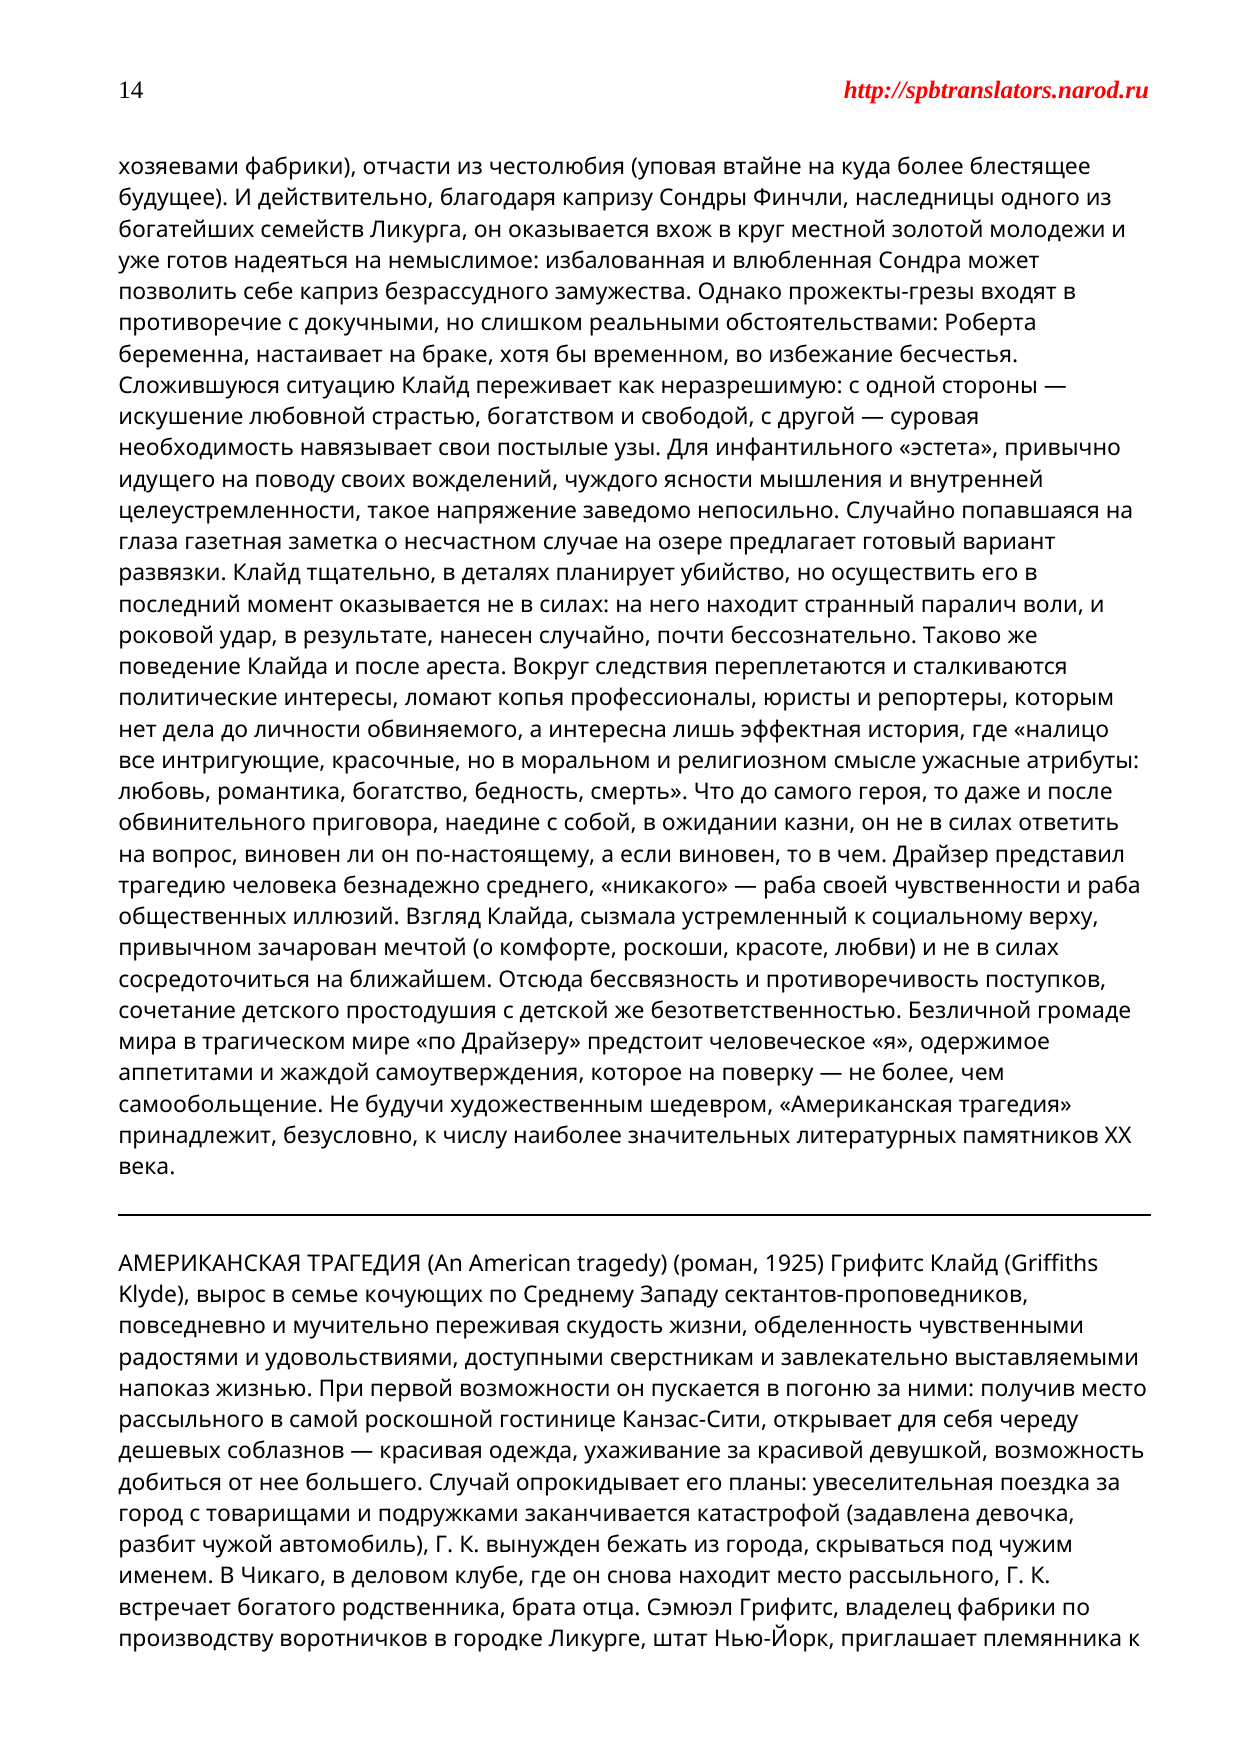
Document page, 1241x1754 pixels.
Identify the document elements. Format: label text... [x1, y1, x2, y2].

text АМЕРИКАНСКАЯ ТРАГЕДИЯ (An American tragedy) (роман, 1925) Грифитс Клайд (Griffiths Klyde), вырос в семье кочующих по Среднему Западу сектантов-проповедников, повседневно и мучительно переживая скудость жизни, обделенность чувственными радостями и удовольствиями, доступными сверстникам и завлекательно выставляемыми напоказ жизнью. При первой возможности он пускается в погоню за ними: получив место рассыльного в самой роскошной гостинице Канзас-Сити, открывает для себя череду дешевых соблазнов — красивая одежда, ухаживание за красивой девушкой, возможность добиться от нее большего. Случай опрокидывает его планы: увеселительная поездка за город с товарищами и подружками заканчивается катастрофой (задавлена девочка, разбит чужой автомобиль), Г. К. вынужден бежать из города, скрываться под чужим именем. В Чикаго, в деловом клубе, где он снова находит место рассыльного, Г. К. встречает богатого родственника, брата отца. Сэмюэл Грифитс, владелец фабрики по производству воротничков в городке Ликурге, штат Нью-Йорк, приглашает племянника к [118, 1247, 1151, 1653]
text хозяевами фабрики), отчасти из честолюбия (уповая втайне на куда более блестящее будущее). И действительно, благодаря капризу Сондры Финчли, наследницы одного из богатейших семейств Ликурга, он оказывается вхож в круг местной золотой молодежи и уже готов надеяться на немыслимое: избалованная и влюбленная Сондра может позволить себе каприз безрассудного замужества. Однако прожекты-грезы входят в противоречие с докучными, но слишком реальными обстоятельствами: Роберта беременна, настаивает на браке, хотя бы временном, во избежание бесчестья. Сложившуюся ситуацию Клайд переживает как неразрешимую: с одной стороны — искушение любовной страстью, богатством и свободой, с другой — суровая необходимость навязывает свои постылые узы. Для инфантильного «эстета», привычно идущего на поводу своих вожделений, чуждого ясности мышления и внутренней целеустремленности, такое напряжение заведомо непосильно. Случайно попавшаяся на глаза газетная заметка о несчастном случае на озере предлагает готовый вариант развязки. Клайд тщательно, в деталях планирует убийство, но осуществить его в последний момент оказывается не в силах: на него находит странный паралич воли, и роковой удар, в результате, нанесен случайно, почти бессознательно. Таково же поведение Клайда и после ареста. Вокруг следствия переплетаются и сталкиваются политические интересы, ломают копья профессионалы, юристы и репортеры, которым нет дела до личности обвиняемого, а интересна лишь эффектная история, где «налицо все интригующие, красочные, но в моральном и религиозном смысле ужасные атрибуты: любовь, романтика, богатство, бедность, смерть». Что до самого героя, то даже и после обвинительного приговора, наедине с собой, в ожидании казни, он не в силах ответить на вопрос, виновен ли он по-настоящему, а если виновен, то в чем. Драйзер представил трагедию человека безнадежно среднего, «никакого» — раба своей чувственности и раба общественных иллюзий. Взгляд Клайда, сызмала устремленный к социальному верху, привычном зачарован мечтой (о комфорте, роскоши, красоте, любви) и не в силах сосредоточиться на ближайшем. Отсюда бессвязность и противоречивость поступков, сочетание детского простодушия с детской же безответственностью. Безличной громаде мира в трагическом мире «по Драйзеру» предстоит человеческое «я», одержимое аппетитами и жаждой самоутверждения, которое на поверку — не более, чем самообольщение. Не будучи художественным шедевром, «Американская трагедия» принадлежит, безусловно, к числу наиболее значительных литературных памятников XX века. [118, 150, 1151, 1181]
